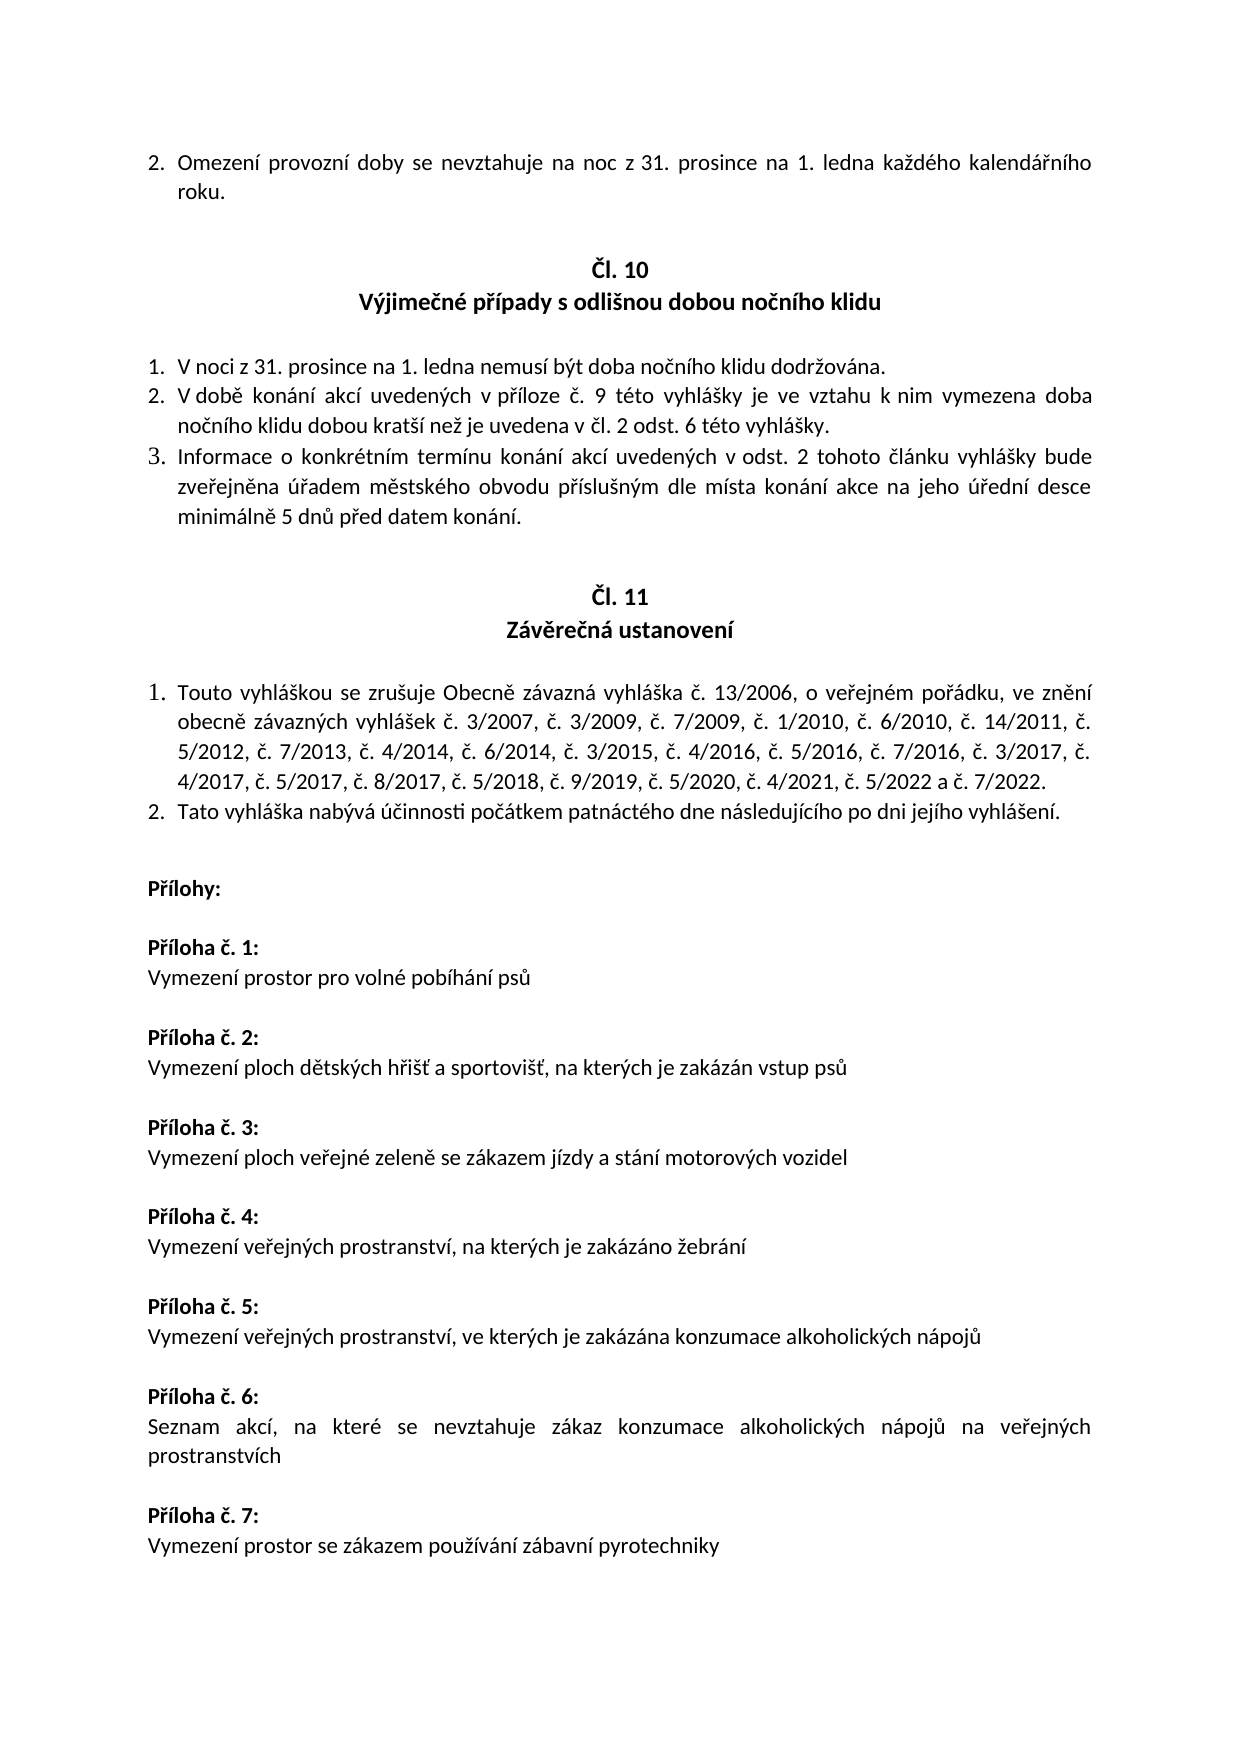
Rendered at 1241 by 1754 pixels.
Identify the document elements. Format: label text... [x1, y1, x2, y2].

list V noci z 31. prosince na 1. ledna nemusí být doba nočního klidu dodržována. [148, 352, 1093, 380]
text Vymezení prostor se zákazem používání zábavní pyrotechniky [148, 1531, 1093, 1559]
list V době konání akcí uvedených v příloze č. 9 této vyhlášky je ve vztahu k nim vymezena doba nočního klidu dobou kratší než je uvedena v čl. 2 odst. 6 této vyhlášky. [148, 382, 1093, 439]
text Příloha č. 4: [148, 1202, 1093, 1231]
text Vymezení ploch dětských hřišť a sportovišť, na kterých je zakázán vstup psů [148, 1053, 1093, 1081]
text Vymezení veřejných prostranství, ve kterých je zakázána konzumace alkoholických nápojů [148, 1322, 1093, 1350]
text Seznam akcí, na které se nevztahuje zákaz konzumace alkoholických nápojů na veřejných prostranstvích [148, 1412, 1093, 1470]
text Příloha č. 1: [148, 933, 1093, 961]
text Vymezení ploch veřejné zeleně se zákazem jízdy a stání motorových vozidel [148, 1143, 1093, 1171]
text Příloha č. 6: [148, 1382, 1093, 1410]
text Příloha č. 5: [148, 1292, 1093, 1320]
text Čl. 10 [148, 254, 1093, 284]
text Výjimečné případy s odlišnou dobou nočního klidu [148, 287, 1093, 317]
text Vymezení veřejných prostranství, na kterých je zakázáno žebrání [148, 1232, 1093, 1260]
text Příloha č. 2: [148, 1023, 1093, 1051]
list Tato vyhláška nabývá účinnosti počátkem patnáctého dne následujícího po dni jejího vyhlášení. [148, 797, 1093, 825]
text Čl. 11 [148, 581, 1093, 612]
text Závěrečná ustanovení [148, 614, 1093, 644]
text Příloha č. 7: [148, 1501, 1093, 1529]
list Omezení provozní doby se nevztahuje na noc z 31. prosince na 1. ledna každého kalendářního roku. [148, 148, 1093, 206]
text Přílohy: [148, 874, 1093, 902]
text Vymezení prostor pro volné pobíhání psů [148, 963, 1093, 991]
list Informace o konkrétním termínu konání akcí uvedených v odst. 2 tohoto článku vyhlášky bude zveřejněna úřadem městského obvodu příslušným dle místa konání akce na jeho úřední desce minimálně 5 dnů před datem konání. [148, 441, 1093, 530]
text Příloha č. 3: [148, 1113, 1093, 1141]
list Touto vyhláškou se zrušuje Obecně závazná vyhláška č. 13/2006, o veřejném pořádku, ve znění obecně závazných vyhlášek č. 3/2007, č. 3/2009, č. 7/2009, č. 1/2010, č. 6/2010, č. 14/2011, č. 5/2012, č. 7/2013, č. 4/2014, č. 6/2014, č. 3/2015, č. 4/2016, č. 5/2016, č. 7/2016, č. 3/2017, č. 4/2017, č. 5/2017, č. 8/2017, č. 5/2018, č. 9/2019, č. 5/2020, č. 4/2021, č. 5/2022 a č. 7/2022. [148, 677, 1093, 795]
